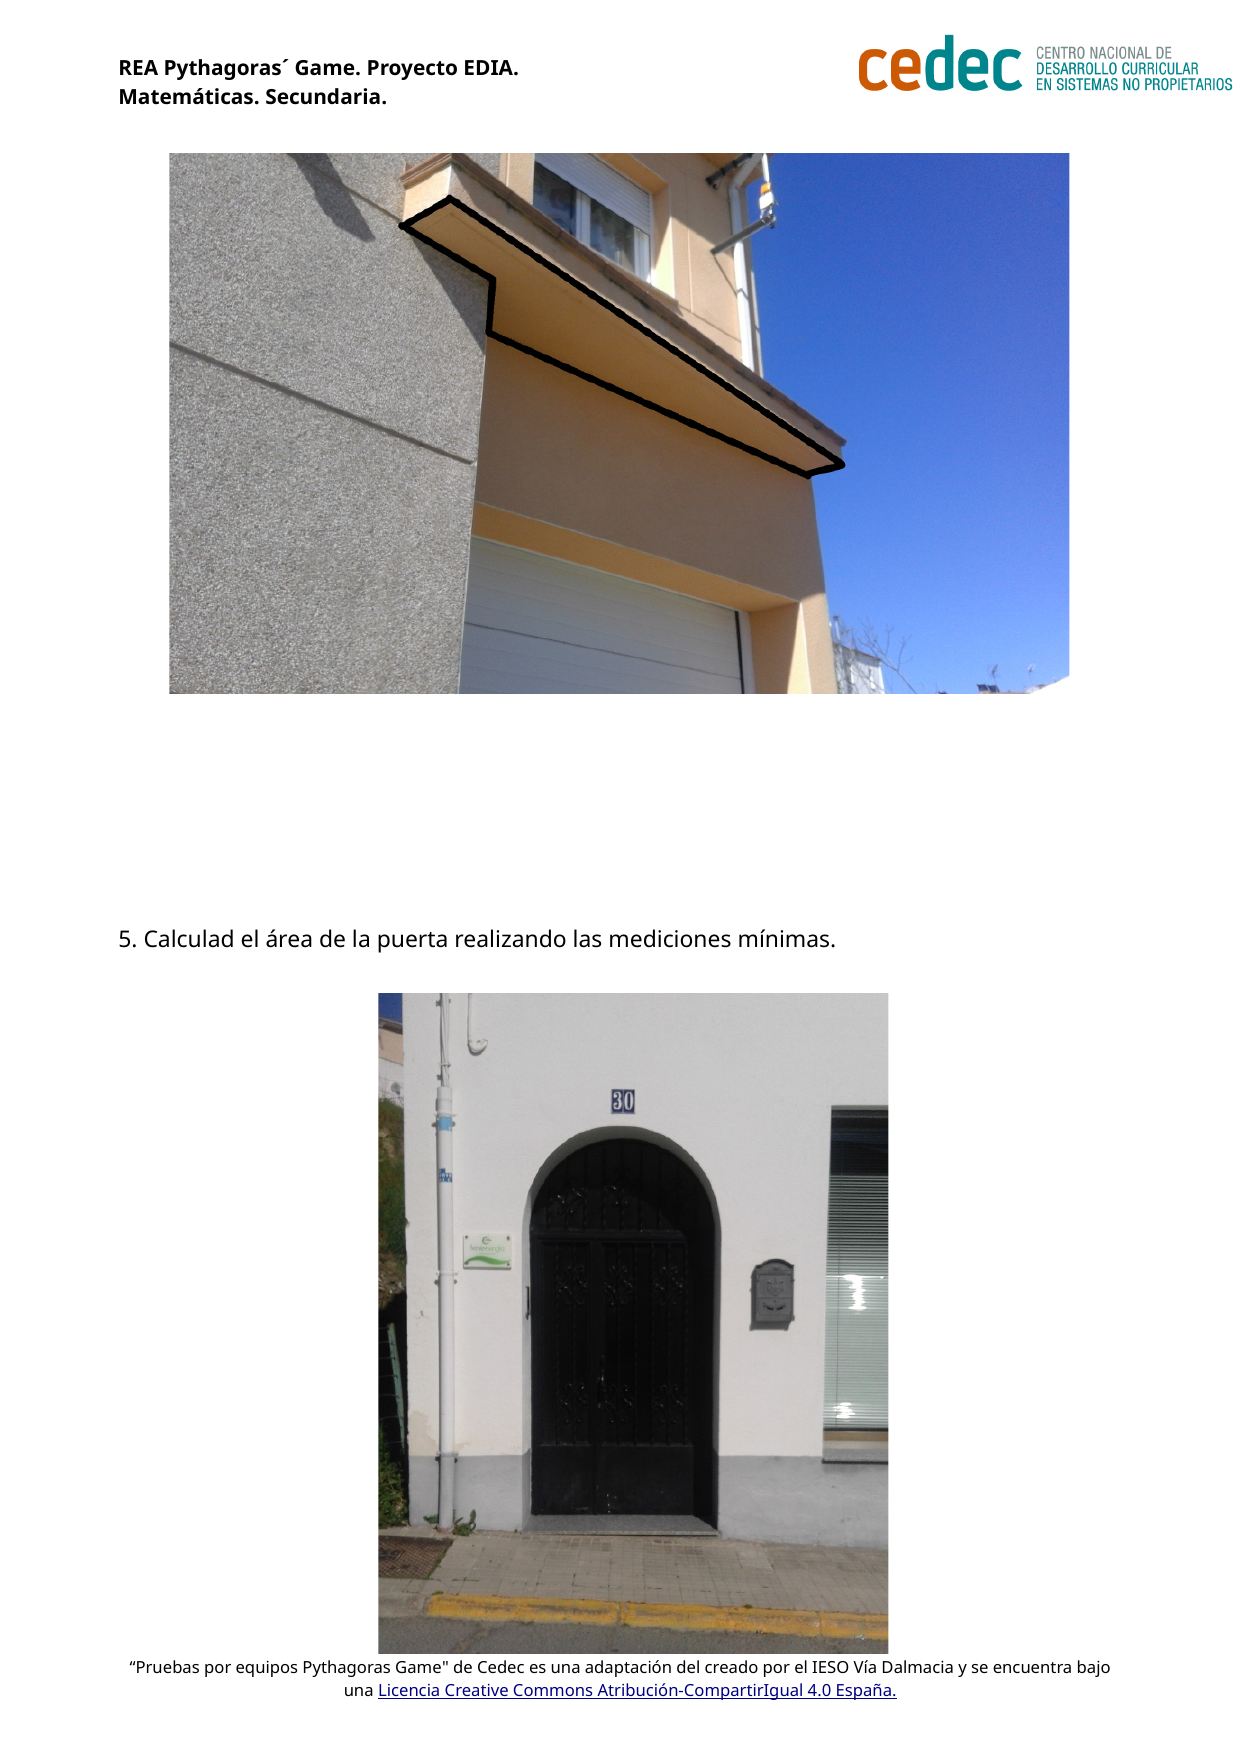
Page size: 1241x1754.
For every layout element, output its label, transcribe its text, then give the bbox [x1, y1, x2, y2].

picture [169, 153, 1070, 694]
picture [856, 32, 1241, 101]
picture [378, 993, 889, 1654]
text 5. Calculad el área de la puerta realizando las mediciones mínimas. [118, 923, 1122, 954]
